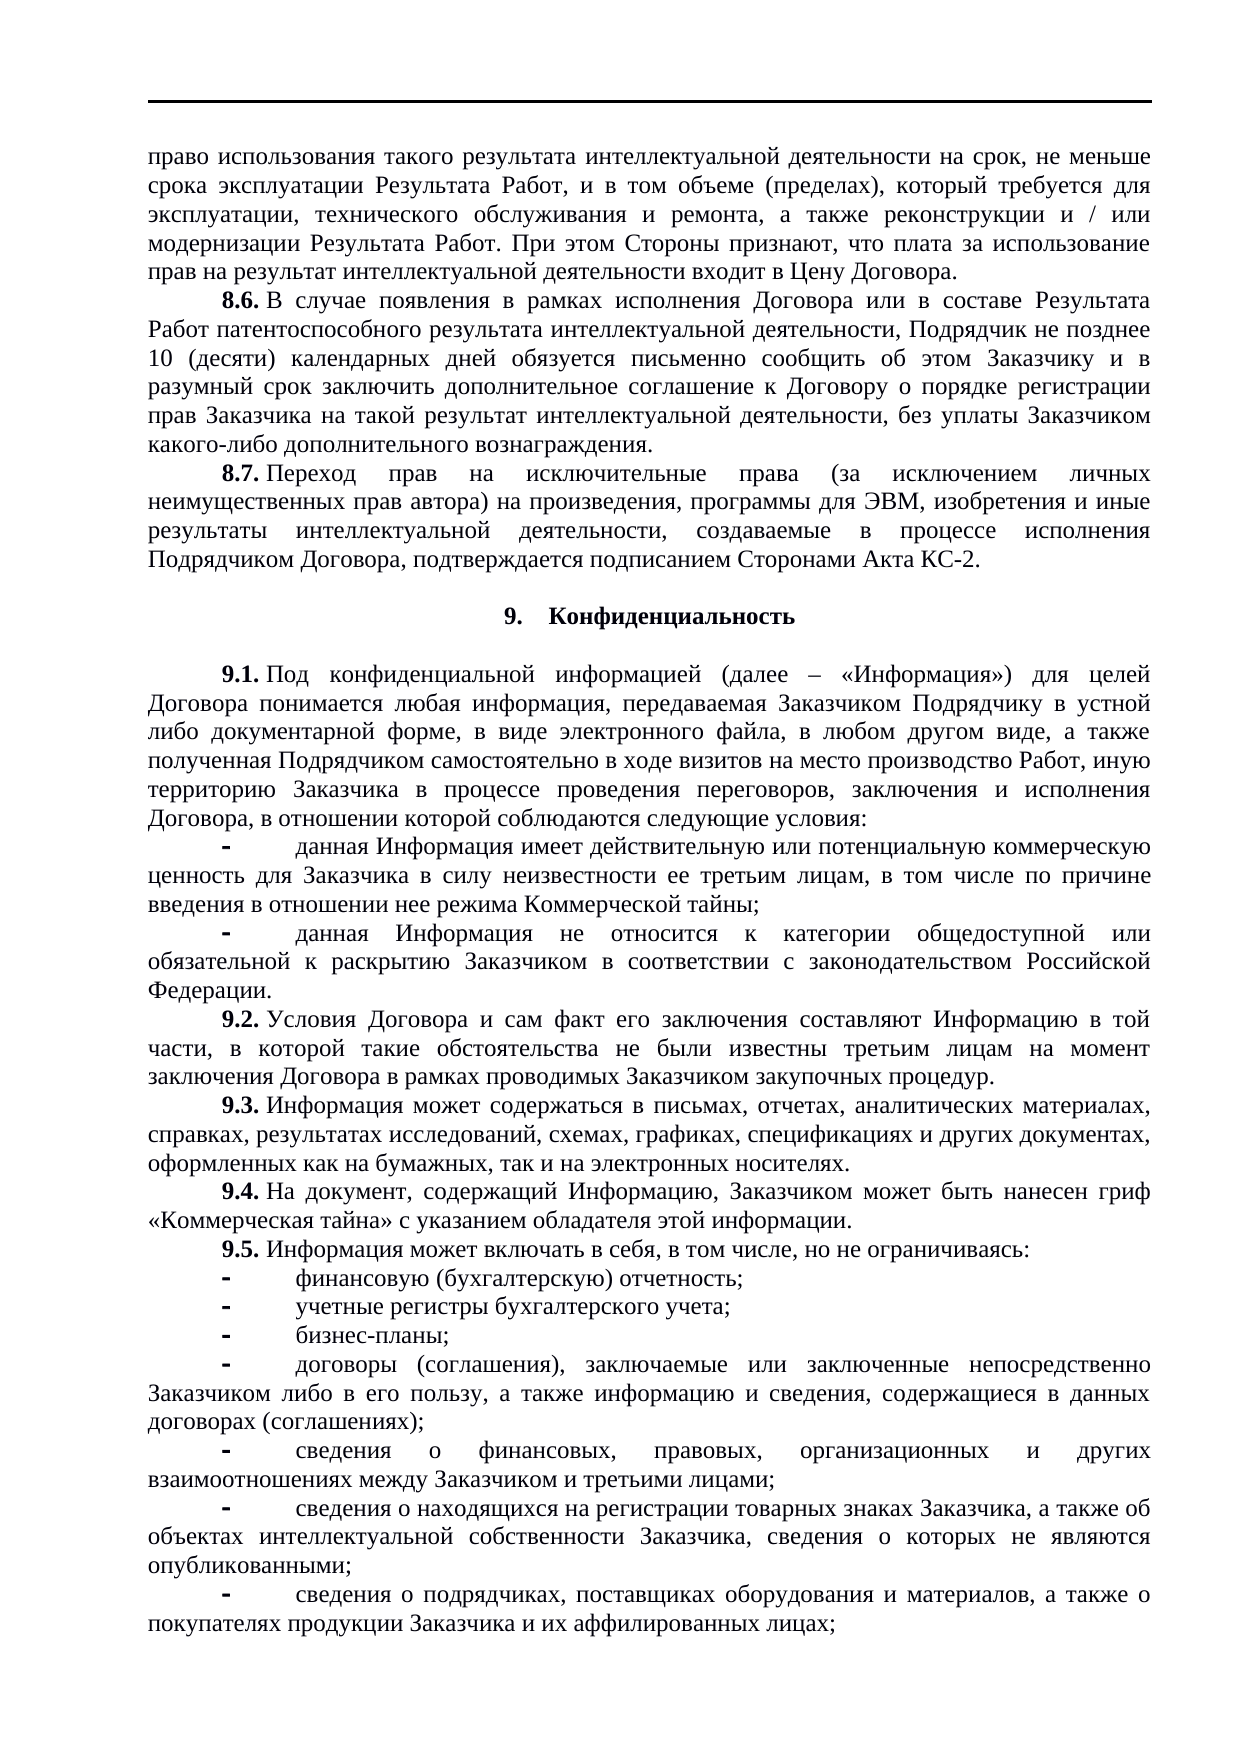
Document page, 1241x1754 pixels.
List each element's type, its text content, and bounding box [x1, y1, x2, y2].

list данная Информация имеет действительную или потенциальную коммерческую ценность для Заказчика в силу неизвестности ее третьим лицам, в том числе по причине введения в отношении нее режима Коммерческой тайны; [148, 831, 1152, 918]
list данная Информация не относится к категории общедоступной или обязательной к раскрытию Заказчиком в соответствии с законодательством Российской Федерации. [148, 918, 1152, 1004]
list Информация может содержаться в письмах, отчетах, аналитических материалах, справках, результатах исследований, схемах, графиках, спецификациях и других документах, оформленных как на бумажных, так и на электронных носителях. [148, 1090, 1152, 1176]
list учетные регистры бухгалтерского учета; [148, 1291, 1152, 1320]
list Под конфиденциальной информацией (далее – «Информация») для целей Договора понимается любая информация, передаваемая Заказчиком Подрядчику в устной либо документарной форме, в виде электронного файла, в любом другом виде, а также полученная Подрядчиком самостоятельно в ходе визитов на место производство Работ, иную территорию Заказчика в процессе проведения переговоров, заключения и исполнения Договора, в отношении которой соблюдаются следующие условия: [148, 659, 1152, 831]
list Переход прав на исключительные права (за исключением личных неимущественных прав автора) на произведения, программы для ЭВМ, изобретения и иные результаты интеллектуальной деятельности, создаваемые в процессе исполнения Подрядчиком Договора, подтверждается подписанием Сторонами Акта КС-2. [148, 458, 1152, 573]
list договоры (соглашения), заключаемые или заключенные непосредственно Заказчиком либо в его пользу, а также информацию и сведения, содержащиеся в данных договорах (соглашениях); [148, 1349, 1152, 1435]
list сведения о финансовых, правовых, организационных и других взаимоотношениях между Заказчиком и третьими лицами; [148, 1435, 1152, 1493]
list На документ, содержащий Информацию, Заказчиком может быть нанесен гриф «Коммерческая тайна» с указанием обладателя этой информации. [148, 1176, 1152, 1234]
list В случае появления в рамках исполнения Договора или в составе Результата Работ патентоспособного результата интеллектуальной деятельности, Подрядчик не позднее 10 (десяти) календарных дней обязуется письменно сообщить об этом Заказчику и в разумный срок заключить дополнительное соглашение к Договору о порядке регистрации прав Заказчика на такой результат интеллектуальной деятельности, без уплаты Заказчиком какого-либо дополнительного вознаграждения. [148, 285, 1152, 458]
list право использования такого результата интеллектуальной деятельности на срок, не меньше срока эксплуатации Результата Работ, и в том объеме (пределах), который требуется для эксплуатации, технического обслуживания и ремонта, а также реконструкции и / или модернизации Результата Работ. При этом Стороны признают, что плата за использование прав на результат интеллектуальной деятельности входит в Цену Договора. [148, 141, 1152, 285]
list Конфиденциальность [148, 601, 1152, 630]
list сведения о находящихся на регистрации товарных знаках Заказчика, а также об объектах интеллектуальной собственности Заказчика, сведения о которых не являются опубликованными; [148, 1493, 1152, 1579]
list финансовую (бухгалтерскую) отчетность; [148, 1263, 1152, 1291]
list бизнес-планы; [148, 1320, 1152, 1349]
list сведения о подрядчиках, поставщиках оборудования и материалов, а также о покупателях продукции Заказчика и их аффилированных лицах; [148, 1579, 1152, 1636]
list Информация может включать в себя, в том числе, но не ограничиваясь: [148, 1234, 1152, 1263]
list Условия Договора и сам факт его заключения составляют Информацию в той части, в которой такие обстоятельства не были известны третьим лицам на момент заключения Договора в рамках проводимых Заказчиком закупочных процедур. [148, 1004, 1152, 1090]
